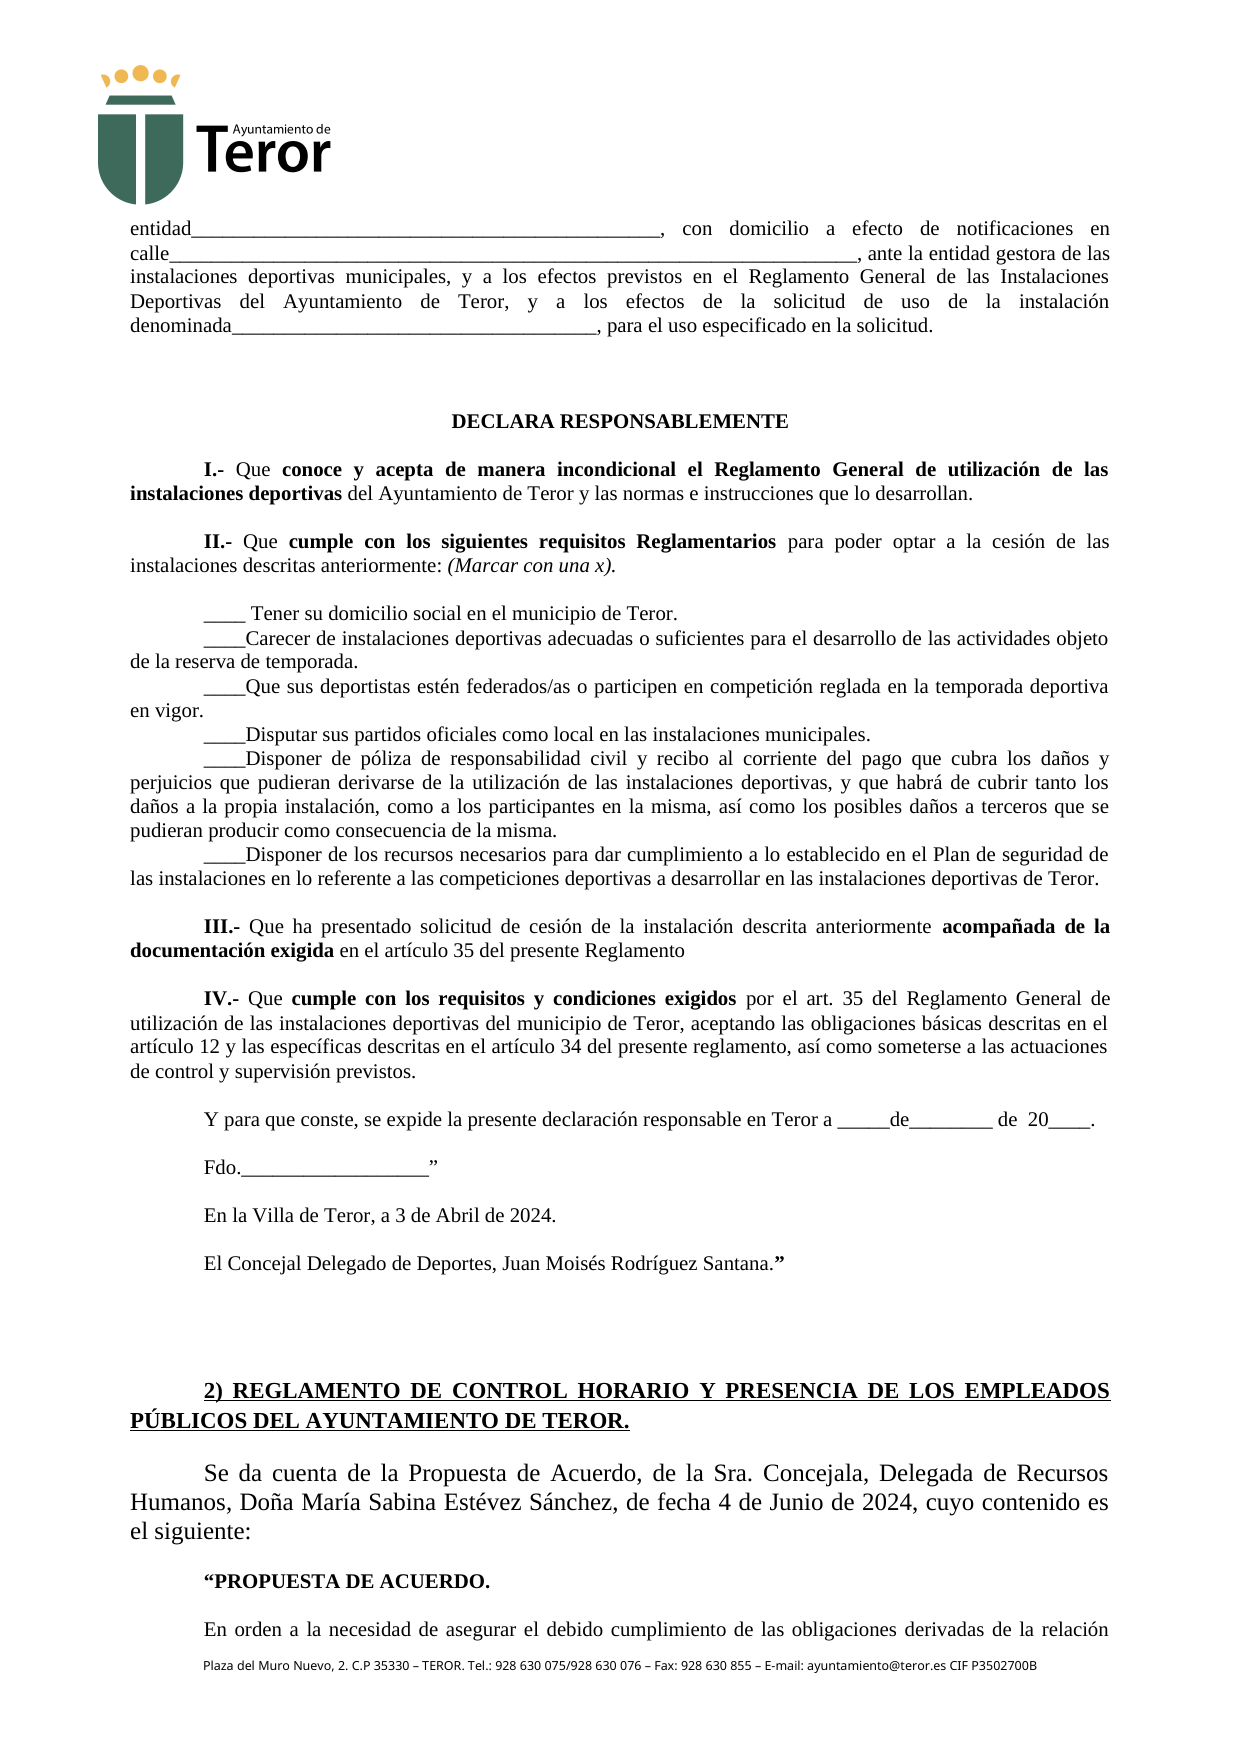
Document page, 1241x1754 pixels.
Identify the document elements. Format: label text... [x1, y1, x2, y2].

text ____Disponer de los recursos necesarios para dar cumplimiento a lo establecido en el Plan de seguridad de las instalaciones en lo referente a las competiciones deportivas a desarrollar en las instalaciones deportivas de Teror. [130, 842, 1110, 890]
text II.- Que cumple con los siguientes requisitos Reglamentarios para poder optar a la cesión de las instalaciones descritas anteriormente: (Marcar con una x). [130, 529, 1110, 577]
text DECLARA RESPONSABLEMENTE [130, 409, 1110, 433]
text Y para que conste, se expide la presente declaración responsable en Teror a _____de________ de 20____. [130, 1107, 1110, 1131]
text ____Disponer de póliza de responsabilidad civil y recibo al corriente del pago que cubra los daños y perjuicios que pudieran derivarse de la utilización de las instalaciones deportivas, y que habrá de cubrir tanto los daños a la propia instalación, como a los participantes en la misma, así como los posibles daños a terceros que se pudieran producir como consecuencia de la misma. [130, 746, 1110, 842]
text “PROPUESTA DE ACUERDO. [130, 1569, 1110, 1593]
text IV.- Que cumple con los requisitos y condiciones exigidos por el art. 35 del Reglamento General de utilización de las instalaciones deportivas del municipio de Teror, aceptando las obligaciones básicas descritas en el artículo 12 y las específicas descritas en el artículo 34 del presente reglamento, así como someterse a las actuaciones de control y supervisión previstos. [130, 986, 1110, 1083]
text I.- Que conoce y acepta de manera incondicional el Reglamento General de utilización de las instalaciones deportivas del Ayuntamiento de Teror y las normas e instrucciones que lo desarrollan. [130, 457, 1110, 505]
text ____Carecer de instalaciones deportivas adecuadas o suficientes para el desarrollo de las actividades objeto de la reserva de temporada. [130, 625, 1110, 673]
text 2) REGLAMENTO DE CONTROL HORARIO Y PRESENCIA DE LOS EMPLEADOS PÚBLICOS DEL AYUNTAMIENTO DE TEROR. [130, 1377, 1110, 1434]
text ____ Tener su domicilio social en el municipio de Teror. [130, 601, 1110, 625]
text En orden a la necesidad de asegurar el debido cumplimiento de las obligaciones derivadas de la relación [130, 1617, 1110, 1641]
text Se da cuenta de la Propuesta de Acuerdo, de la Sra. Concejala, Delegada de Recursos Humanos, Doña María Sabina Estévez Sánchez, de fecha 4 de Junio de 2024, cuyo contenido es el siguiente: [130, 1458, 1110, 1545]
text entidad_____________________________________________, con domicilio a efecto de notificaciones en calle__________________________________________________________________, ante la entidad gestora de las instalaciones deportivas municipales, y a los efectos previstos en el Reglamento General de las Instalaciones Deportivas del Ayuntamiento de Teror, y a los efectos de la solicitud de uso de la instalación denominada___________________________________, para el uso especificado en la solicitud. [130, 216, 1110, 337]
text En la Villa de Teror, a 3 de Abril de 2024. [130, 1203, 1110, 1227]
text ____Disputar sus partidos oficiales como local en las instalaciones municipales. [130, 722, 1110, 746]
text El Concejal Delegado de Deportes, Juan Moisés Rodríguez Santana.” [130, 1251, 1110, 1275]
text Fdo.__________________” [130, 1155, 1110, 1179]
text ____Que sus deportistas estén federados/as o participen en competición reglada en la temporada deportiva en vigor. [130, 673, 1110, 722]
text III.- Que ha presentado solicitud de cesión de la instalación descrita anteriormente acompañada de la documentación exigida en el artículo 35 del presente Reglamento [130, 914, 1110, 962]
